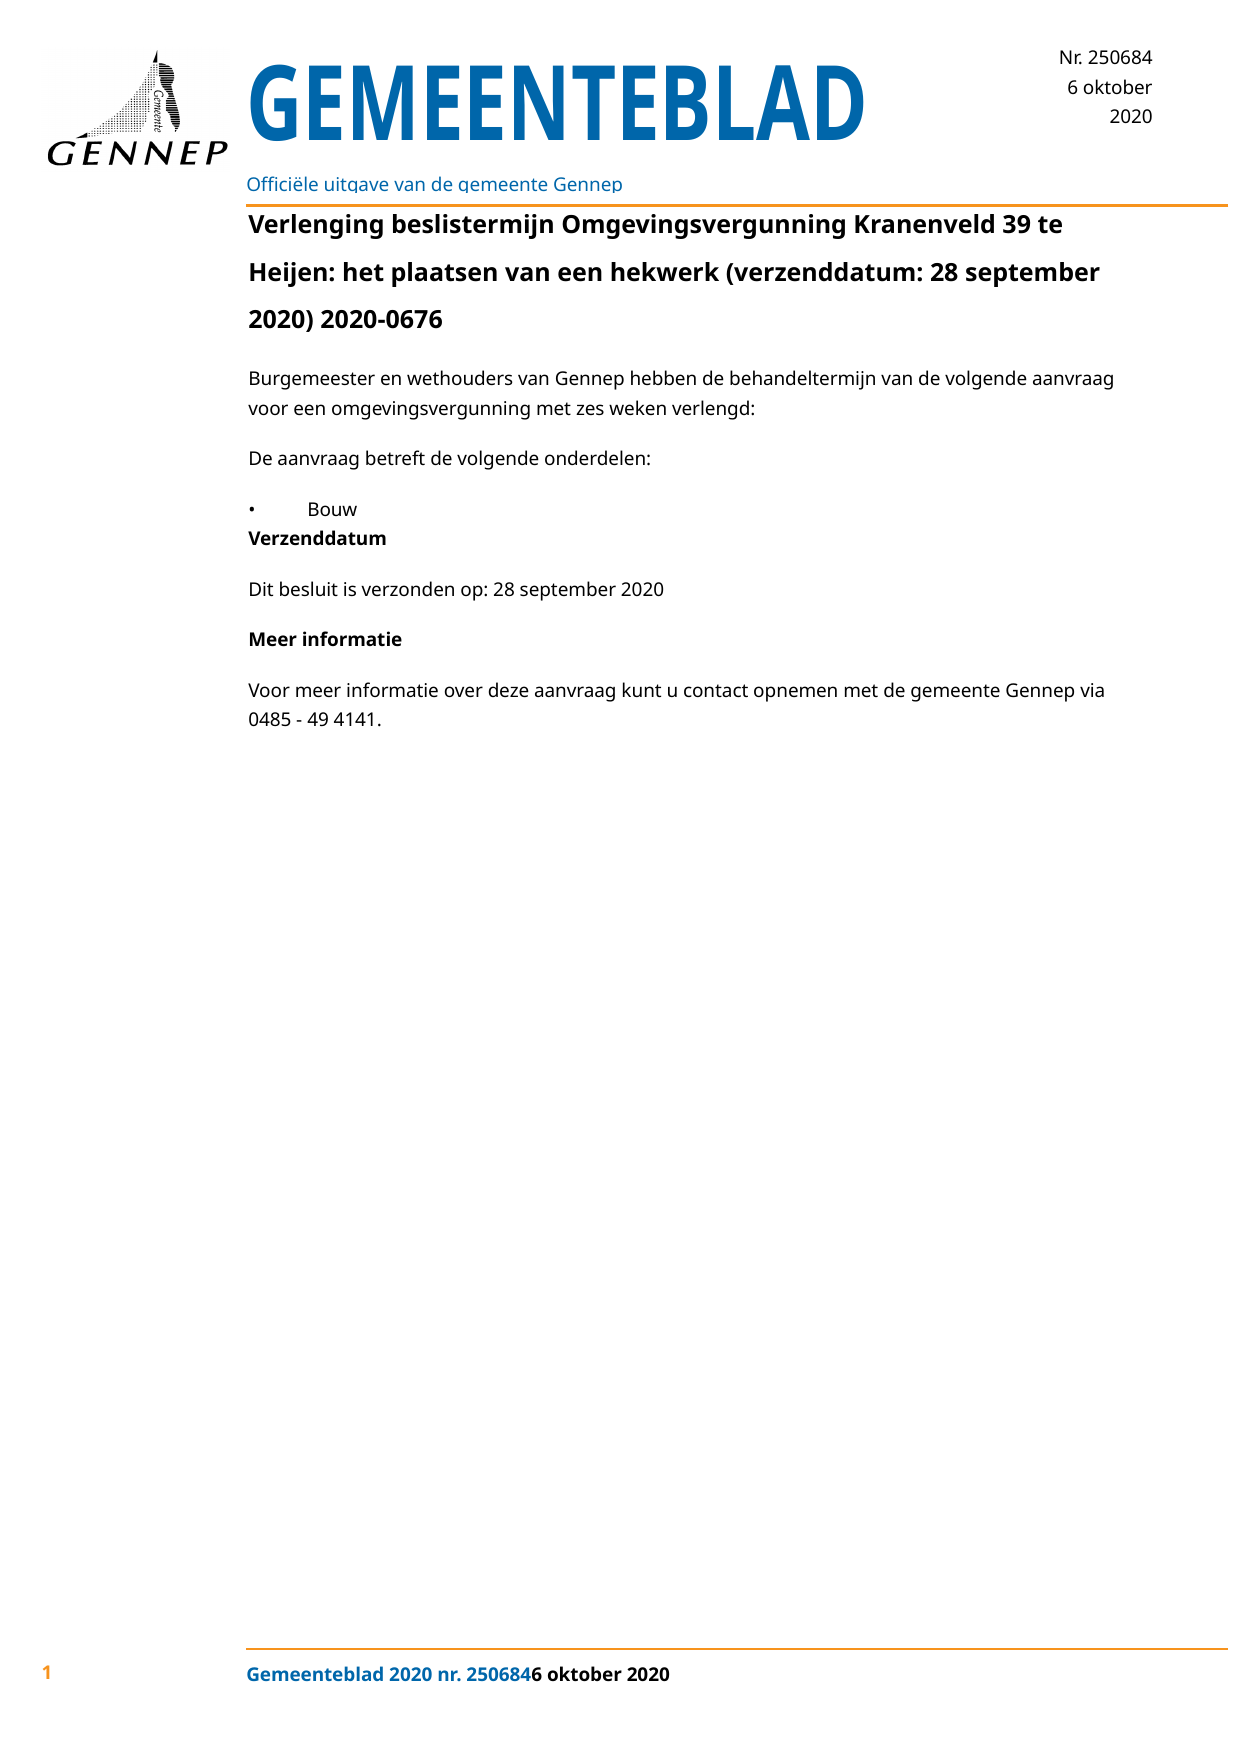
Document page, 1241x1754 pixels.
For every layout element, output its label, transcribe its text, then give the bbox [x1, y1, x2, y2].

text De aanvraag betreft de volgende onderdelen: [248, 446, 1152, 471]
text Burgemeester en wethouders van Gennep hebben de behandeltermijn van de volgende aanvraag voor een omgevingsvergunning met zes weken verlengd: [248, 366, 1152, 421]
text Meer informatie [248, 626, 1152, 652]
list Bouw [248, 496, 1152, 522]
text Voor meer informatie over deze aanvraag kunt u contact opnemen met de gemeente Gennep via 0485 - 49 4141. [248, 677, 1152, 732]
picture [41, 47, 231, 172]
text Verlenging beslistermijn Omgevingsvergunning Kranenveld 39 te Heijen: het plaatsen van een hekwerk (verzenddatum: 28 september 2020) 2020-0676 [248, 207, 1152, 336]
text Dit besluit is verzonden op: 28 september 2020 [248, 576, 1152, 602]
text Verzenddatum [248, 526, 1152, 551]
